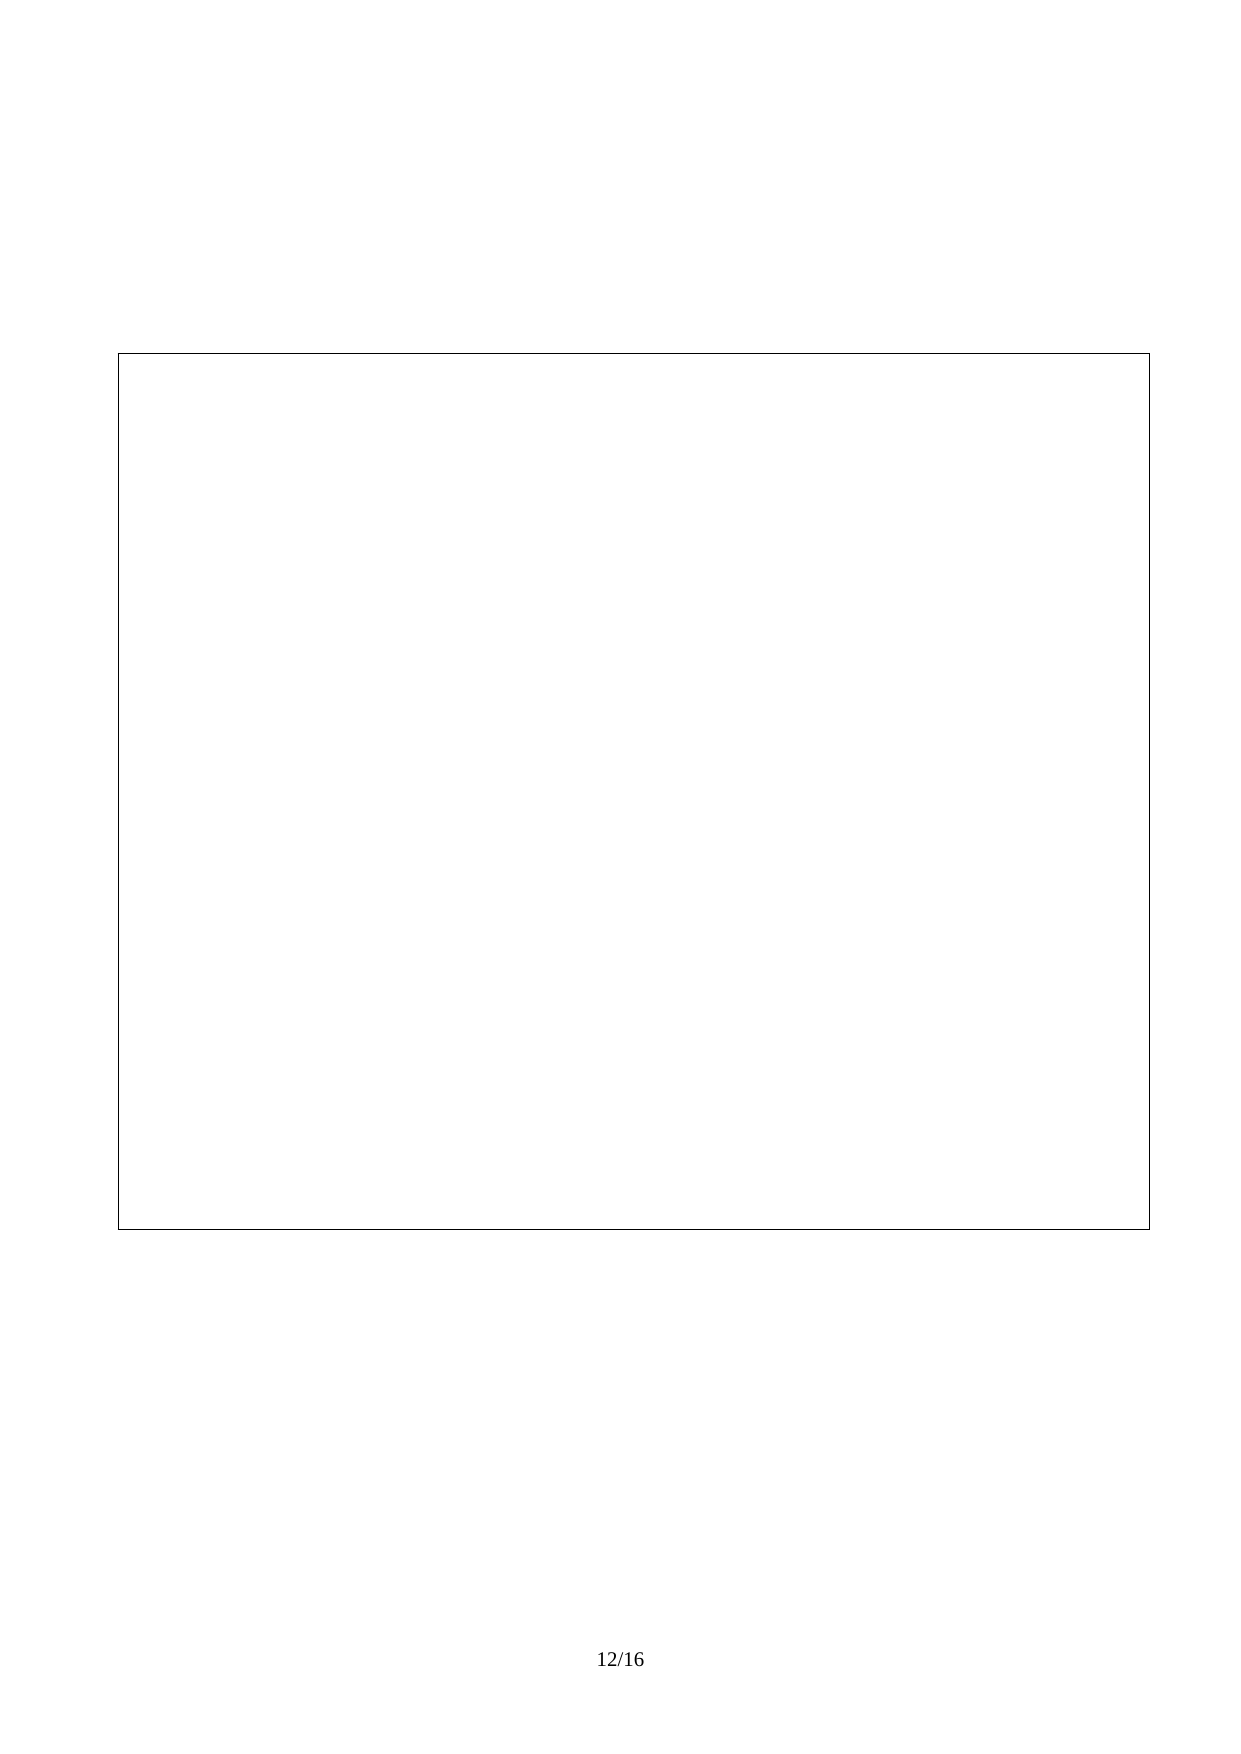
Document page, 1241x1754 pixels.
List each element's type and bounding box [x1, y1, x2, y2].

table_cell [119, 354, 1149, 1229]
